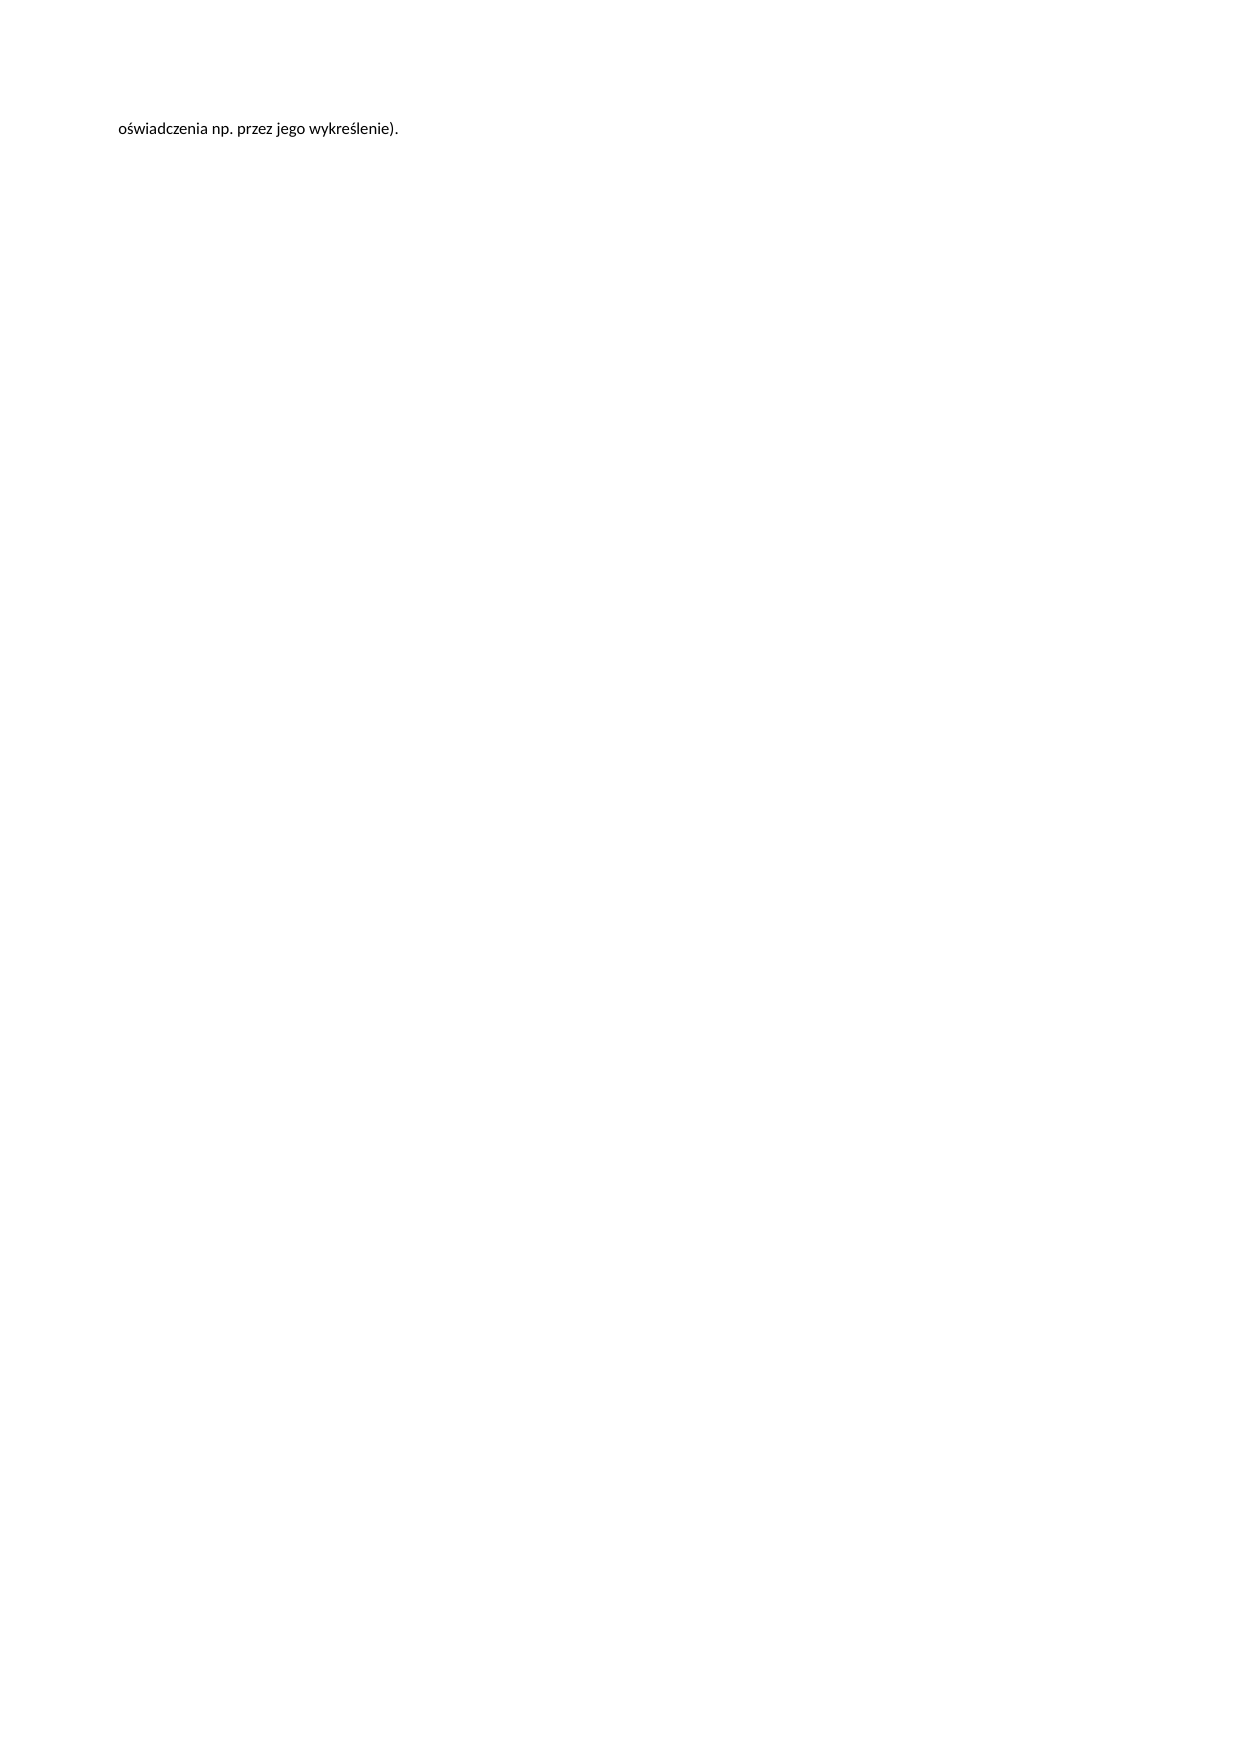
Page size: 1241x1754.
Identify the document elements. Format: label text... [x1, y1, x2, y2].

text oświadczenia np. przez jego wykreślenie). [118, 118, 1122, 138]
